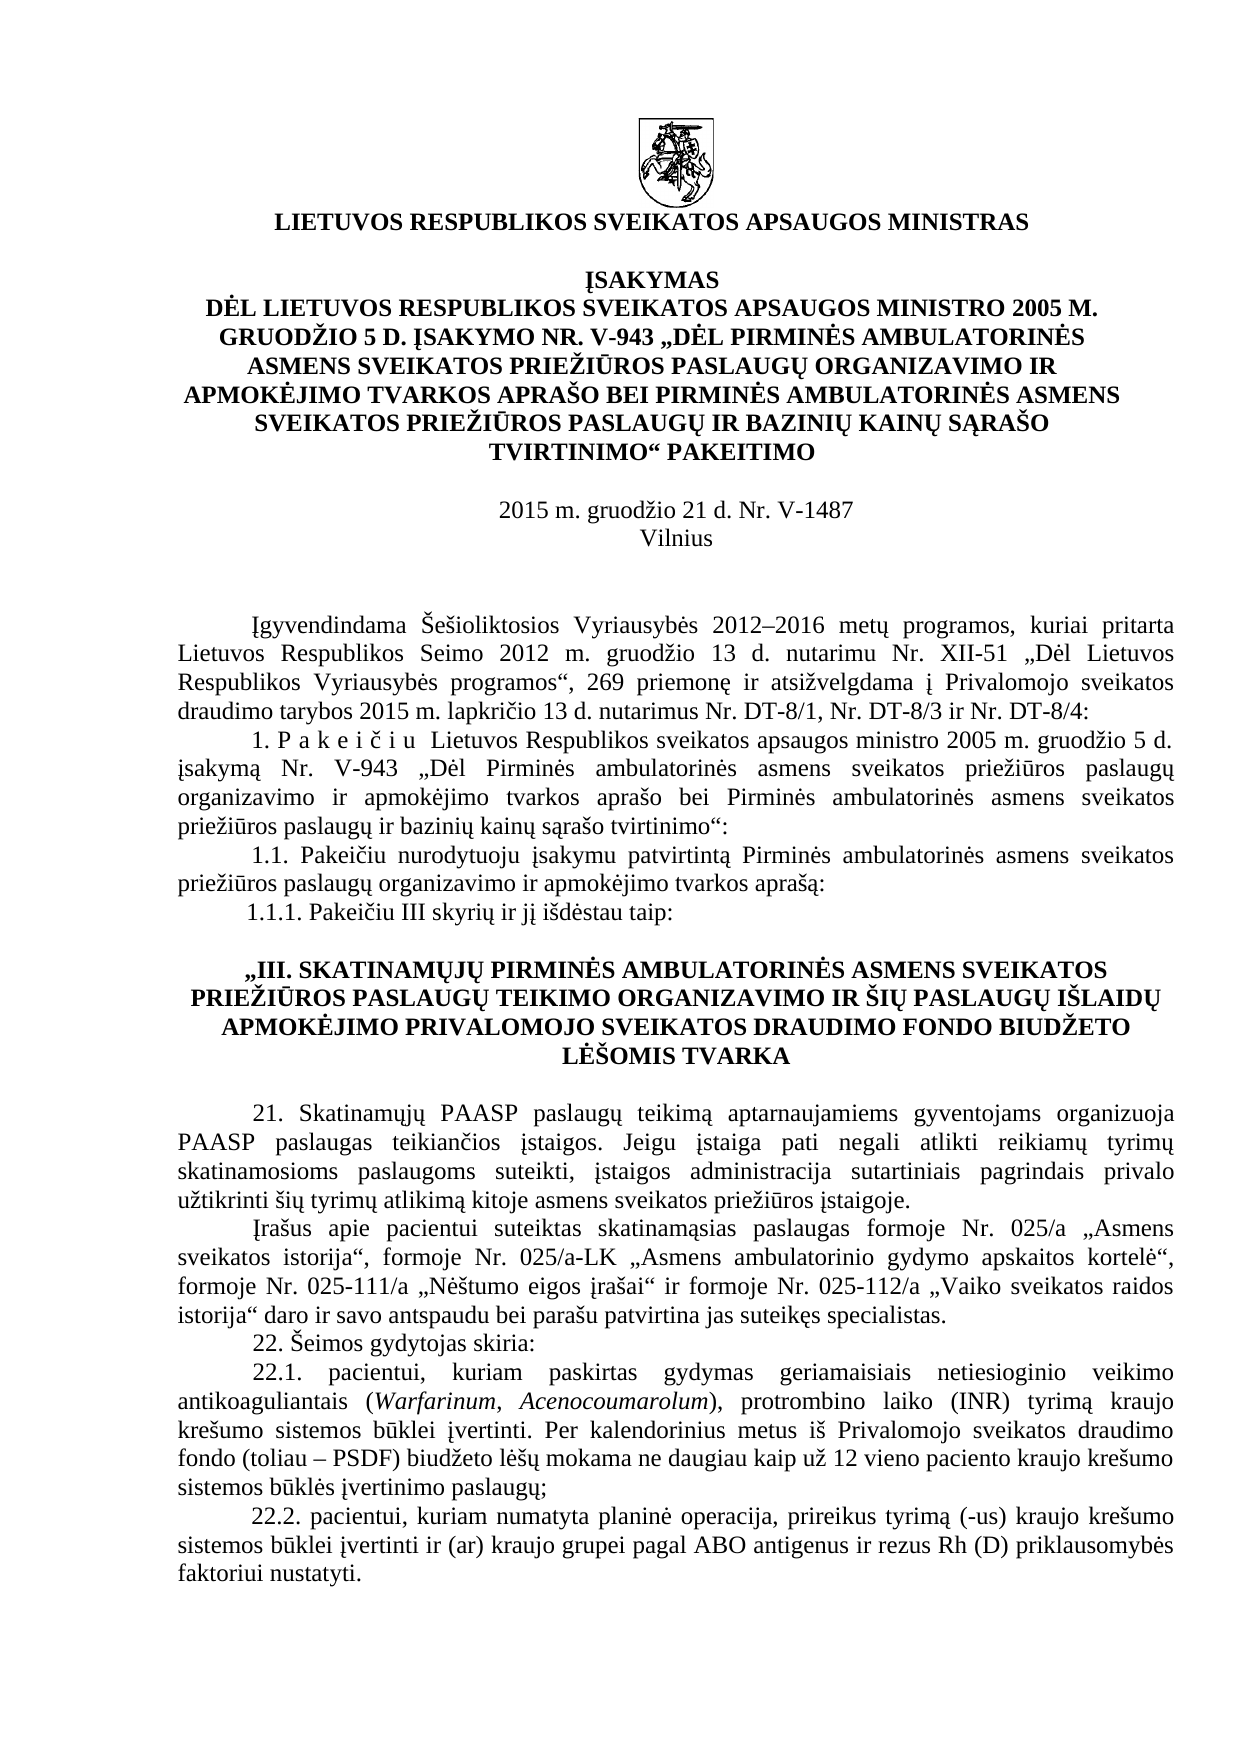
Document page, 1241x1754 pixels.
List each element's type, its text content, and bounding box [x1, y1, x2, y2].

text 2015 m. gruodžio 21 d. Nr. V-1487 [177, 495, 1175, 523]
text 1. P a k e i č i u Lietuvos Respublikos sveikatos apsaugos ministro 2005 m. gruodžio 5 d. įsakymą Nr. V-943 „Dėl Pirminės ambulatorinės asmens sveikatos priežiūros paslaugų organizavimo ir apmokėjimo tvarkos aprašo bei Pirminės ambulatorinės asmens sveikatos priežiūros paslaugų ir bazinių kainų sąrašo tvirtinimo“: [177, 725, 1175, 840]
text Įrašus apie pacientui suteiktas skatinamąsias paslaugas formoje Nr. 025/a „Asmens sveikatos istorija“, formoje Nr. 025/a-LK „Asmens ambulatorinio gydymo apskaitos kortelė“, formoje Nr. 025-111/a „Nėštumo eigos įrašai“ ir formoje Nr. 025-112/a „Vaiko sveikatos raidos istorija“ daro ir savo antspaudu bei parašu patvirtina jas suteikęs specialistas. [177, 1213, 1175, 1328]
text 22.2. pacientui, kuriam numatyta planinė operacija, prireikus tyrimą (-us) kraujo krešumo sistemos būklei įvertinti ir (ar) kraujo grupei pagal ABO antigenus ir rezus Rh (D) priklausomybės faktoriui nustatyti. [177, 1501, 1175, 1587]
text 22.1. pacientui, kuriam paskirtas gydymas geriamaisiais netiesioginio veikimo antikoaguliantais (Warfarinum, Acenocoumarolum), protrombino laiko (INR) tyrimą kraujo krešumo sistemos būklei įvertinti. Per kalendorinius metus iš Privalomojo sveikatos draudimo fondo (toliau – PSDF) biudžeto lėšų mokama ne daugiau kaip už 12 vieno paciento kraujo krešumo sistemos būklės įvertinimo paslaugų; [177, 1357, 1175, 1501]
text LIETUVOS RESPUBLIKOS SVEIKATOS APSAUGOS MINISTRAS [177, 207, 1127, 236]
text Įgyvendindama Šešioliktosios Vyriausybės 2012–2016 metų programos, kuriai pritarta Lietuvos Respublikos Seimo 2012 m. gruodžio 13 d. nutarimu Nr. XII-51 „Dėl Lietuvos Respublikos Vyriausybės programos“, 269 priemonę ir atsižvelgdama į Privalomojo sveikatos draudimo tarybos 2015 m. lapkričio 13 d. nutarimus Nr. DT-8/1, Nr. DT-8/3 ir Nr. DT-8/4: [177, 610, 1175, 725]
text Vilnius [177, 523, 1175, 552]
text DĖL LIETUVOS RESPUBLIKOS SVEIKATOS APSAUGOS MINISTRO 2005 M. GRUODŽIO 5 D. ĮSAKYMO NR. V-943 „DĖL PIRMINĖS AMBULATORINĖS ASMENS SVEIKATOS PRIEŽIŪROS PASLAUGŲ ORGANIZAVIMO IR APMOKĖJIMO TVARKOS APRAŠO BEI PIRMINĖS AMBULATORINĖS ASMENS SVEIKATOS PRIEŽIŪROS PASLAUGŲ IR BAZINIŲ KAINŲ SĄRAŠO TVIRTINIMO“ PAKEITIMO [177, 293, 1127, 466]
text 22. Šeimos gydytojas skiria: [177, 1328, 1175, 1357]
text 1.1. Pakeičiu nurodytuoju įsakymu patvirtintą Pirminės ambulatorinės asmens sveikatos priežiūros paslaugų organizavimo ir apmokėjimo tvarkos aprašą: [177, 840, 1175, 897]
text „III. SKATINAMŲJŲ PIRMINĖS AMBULATORINĖS ASMENS SVEIKATOS PRIEŽIŪROS PASLAUGŲ TEIKIMO ORGANIZAVIMO IR ŠIŲ PASLAUGŲ IŠLAIDŲ APMOKĖJIMO PRIVALOMOJO SVEIKATOS DRAUDIMO FONDO BIUDŽETO LĖŠOMIS TVARKA [177, 955, 1175, 1070]
text ĮSAKYMAS [177, 265, 1127, 293]
text 1.1.1. Pakeičiu III skyrių ir jį išdėstau taip: [177, 897, 1175, 926]
text 21. Skatinamųjų PAASP paslaugų teikimą aptarnaujamiems gyventojams organizuoja PAASP paslaugas teikiančios įstaigos. Jeigu įstaiga pati negali atlikti reikiamų tyrimų skatinamosioms paslaugoms suteikti, įstaigos administracija sutartiniais pagrindais privalo užtikrinti šių tyrimų atlikimą kitoje asmens sveikatos priežiūros įstaigoje. [177, 1098, 1175, 1213]
